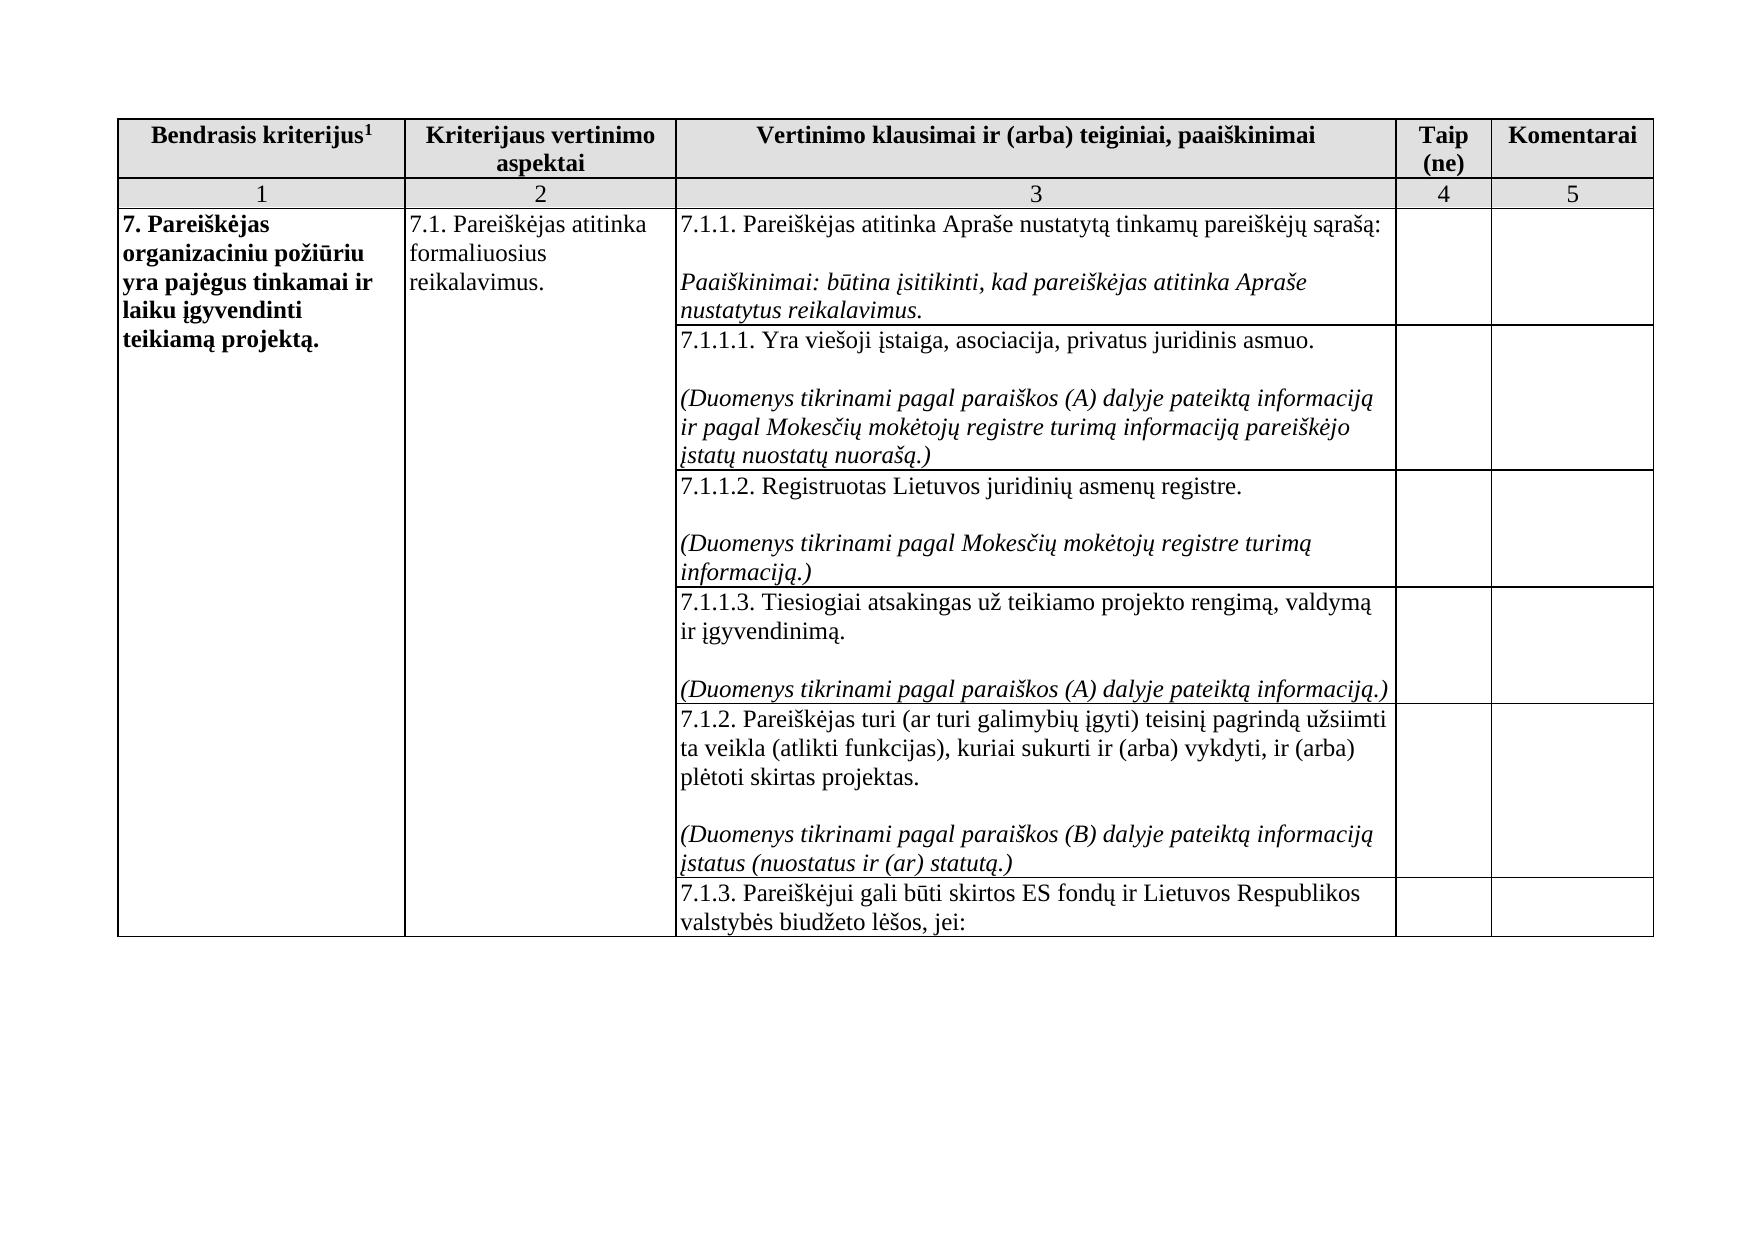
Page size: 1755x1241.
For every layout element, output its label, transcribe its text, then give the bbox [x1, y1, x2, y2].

table_cell 7.1.2. Pareiškėjas turi (ar turi galimybių įgyti) teisinį pagrindą užsiimti ta veikla (atlikti funkcijas), kuriai sukurti ir (arba) vykdyti, ir (arba) plėtoti skirtas projektas. (Duomenys tikrinami pagal paraiškos (B) dalyje pateiktą informaciją įstatus (nuostatus ir (ar) statutą.) [677, 704, 1395, 877]
table_cell 4 [1397, 179, 1491, 207]
table_header Komentarai [1492, 120, 1653, 177]
table_cell 7.1.1.1. Yra viešoji įstaiga, asociacija, privatus juridinis asmuo. (Duomenys tikrinami pagal paraiškos (A) dalyje pateiktą informaciją ir pagal Mokesčių mokėtojų registre turimą informaciją pareiškėjo įstatų nuostatų nuorašą.) [677, 326, 1395, 469]
table_cell 7.1.1.3. Tiesiogiai atsakingas už teikiamo projekto rengimą, valdymą ir įgyvendinimą. (Duomenys tikrinami pagal paraiškos (A) dalyje pateiktą informaciją.) [677, 588, 1395, 702]
table_cell 1 [119, 179, 404, 207]
table_cell [1492, 878, 1653, 936]
table_header Bendrasis kriterijus1 [119, 120, 404, 177]
table_cell [1397, 878, 1491, 936]
table_cell 3 [677, 179, 1395, 207]
table_cell [1397, 471, 1491, 586]
table_cell [1397, 588, 1491, 702]
table_cell 7.1.3. Pareiškėjui gali būti skirtos ES fondų ir Lietuvos Respublikos valstybės biudžeto lėšos, jei: [677, 878, 1395, 936]
table_cell 7.1.1.2. Registruotas Lietuvos juridinių asmenų registre. (Duomenys tikrinami pagal Mokesčių mokėtojų registre turimą informaciją.) [677, 471, 1395, 586]
table_cell 7.1. Pareiškėjas atitinka formaliuosius reikalavimus. [406, 209, 675, 936]
table_header Taip (ne) [1397, 120, 1491, 177]
table_cell 5 [1492, 179, 1653, 207]
table_header Kriterijaus vertinimo aspektai [406, 120, 675, 177]
table_cell [1492, 588, 1653, 702]
table_cell 2 [406, 179, 675, 207]
table_cell 7.1.1. Pareiškėjas atitinka Apraše nustatytą tinkamų pareiškėjų sąrašą: Paaiškinimai: būtina įsitikinti, kad pareiškėjas atitinka Apraše nustatytus reikalavimus. [677, 209, 1395, 324]
table_cell [1397, 704, 1491, 877]
table_cell [1492, 326, 1653, 469]
table_cell [1492, 471, 1653, 586]
table_cell [1492, 209, 1653, 324]
table_cell [1492, 704, 1653, 877]
table_cell [1397, 209, 1491, 324]
table_header Vertinimo klausimai ir (arba) teiginiai, paaiškinimai [677, 120, 1395, 177]
table_cell 7. Pareiškėjas organizaciniu požiūriu yra pajėgus tinkamai ir laiku įgyvendinti teikiamą projektą. [119, 209, 404, 936]
table_cell [1397, 326, 1491, 469]
